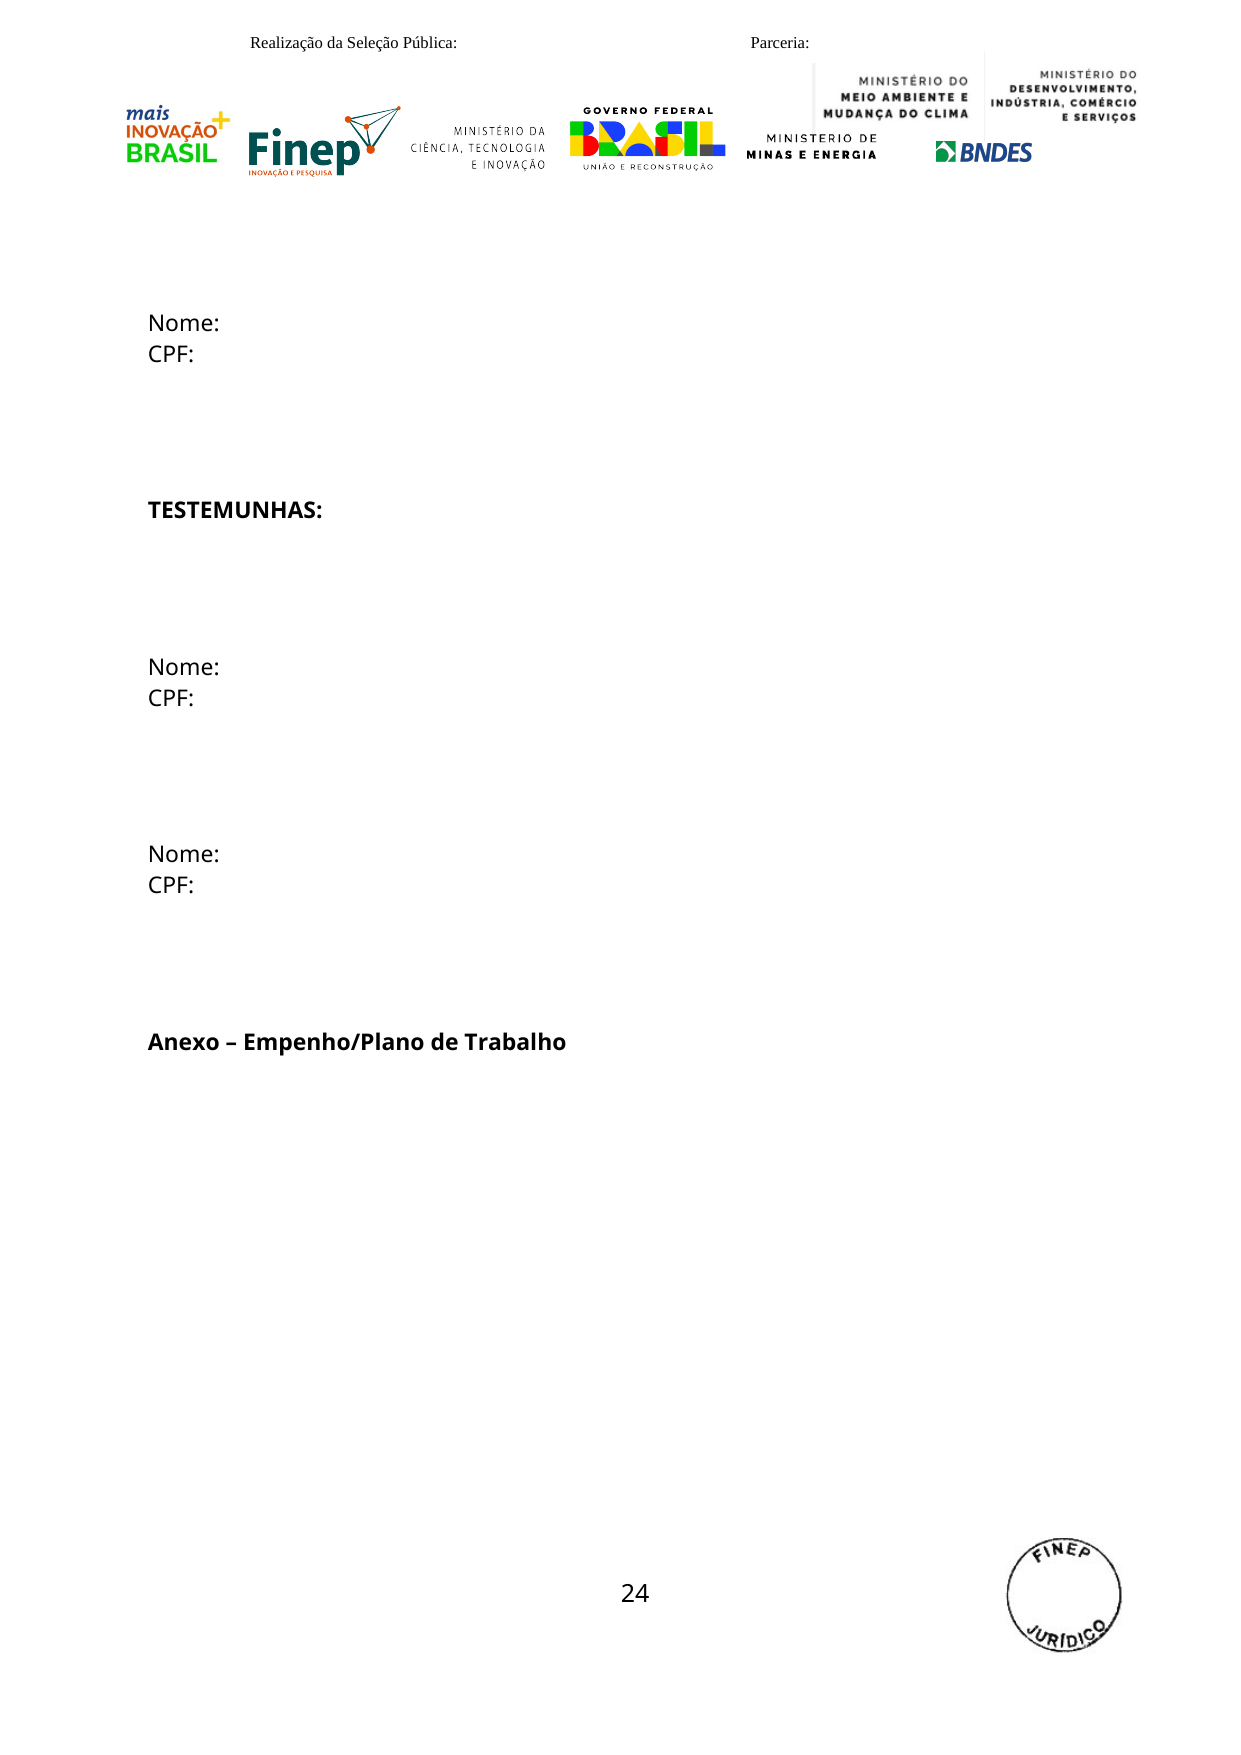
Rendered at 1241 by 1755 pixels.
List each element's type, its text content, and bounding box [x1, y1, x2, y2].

text CPF: [148, 869, 1122, 901]
text Anexo – Empenho/Plano de Trabalho [148, 1026, 1122, 1057]
text CPF: [148, 338, 1122, 369]
text TESTEMUNHAS: [148, 494, 1122, 526]
text Nome: [148, 651, 1122, 682]
text Nome: [148, 307, 1122, 338]
text CPF: [148, 682, 1122, 713]
text Nome: [148, 838, 1122, 869]
